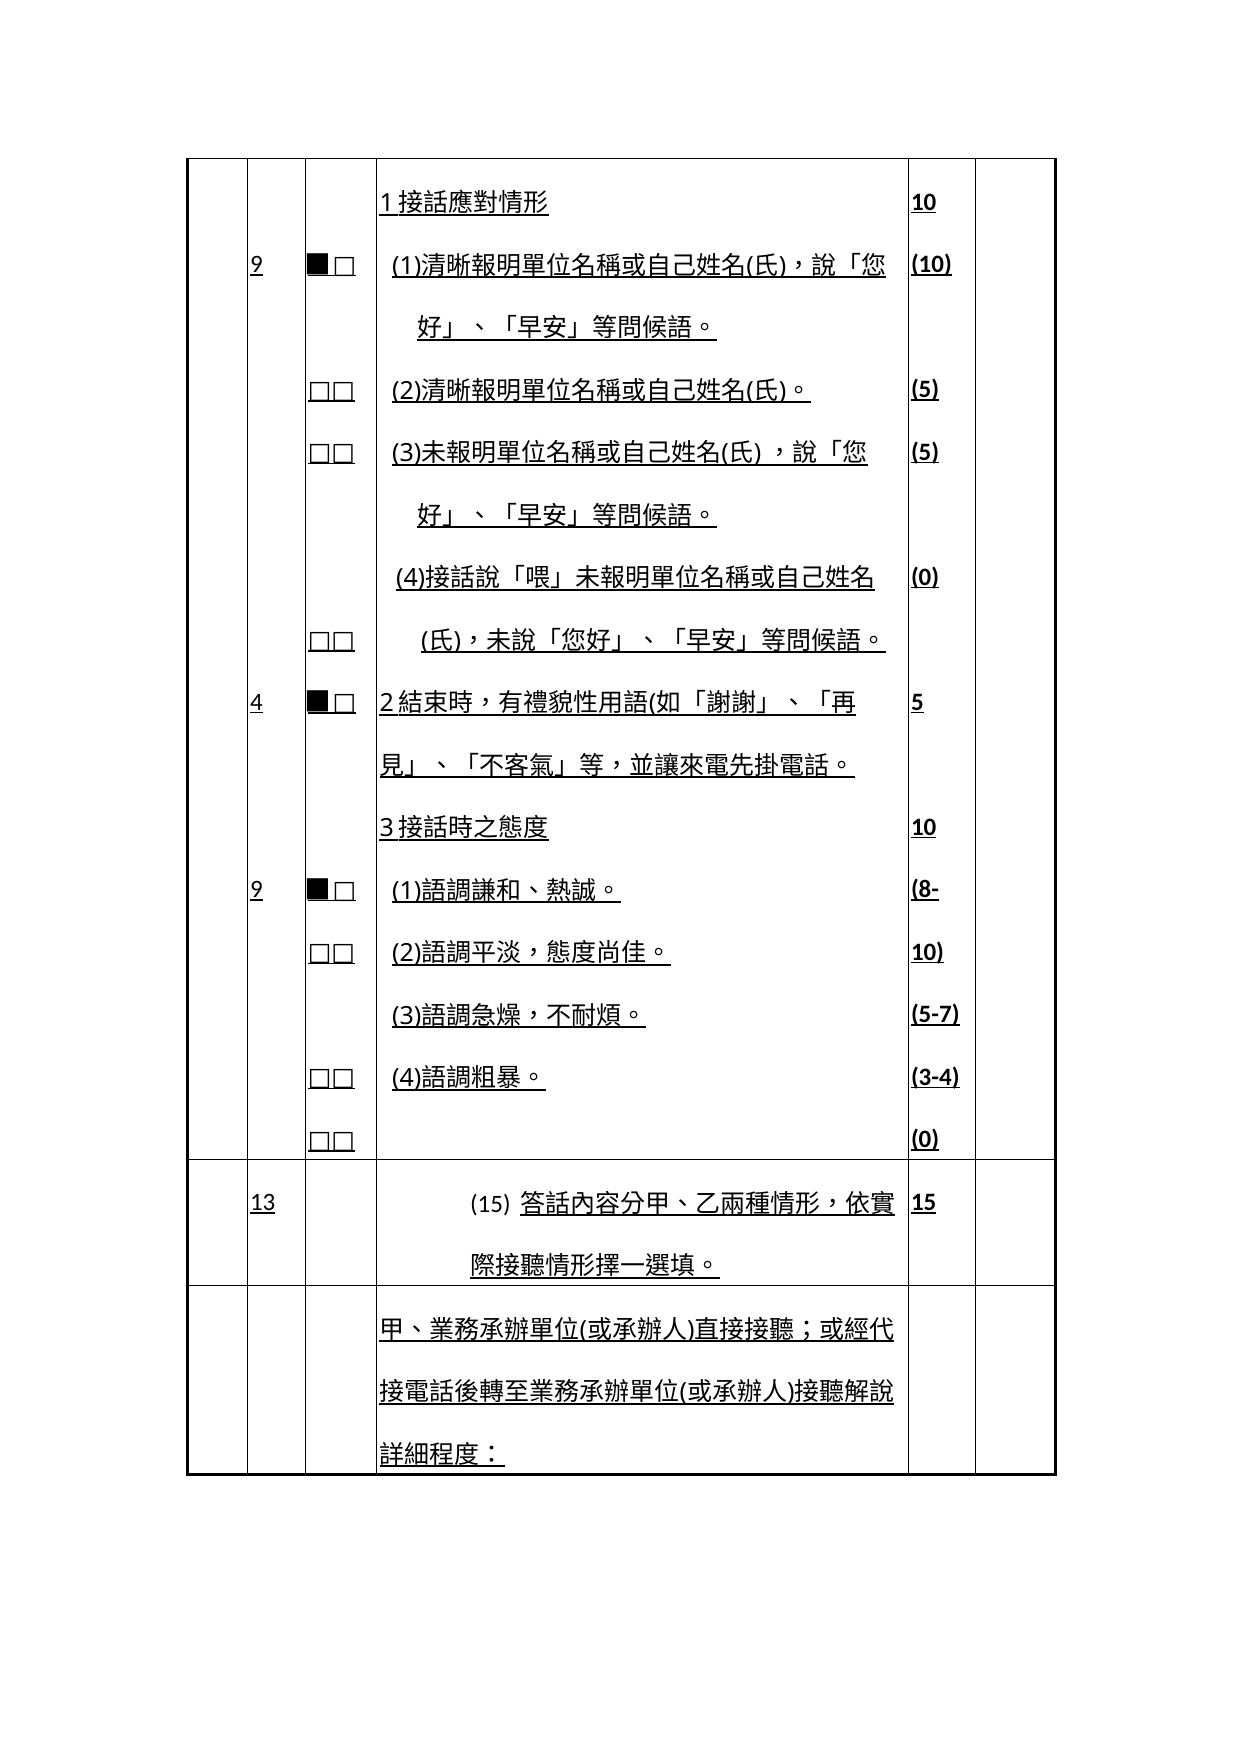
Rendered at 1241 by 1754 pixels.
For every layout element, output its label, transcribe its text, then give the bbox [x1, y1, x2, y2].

table_cell [189, 159, 247, 1159]
table_cell [976, 159, 1054, 1159]
table_cell [189, 1286, 247, 1473]
table_cell 9 4 9 [248, 159, 305, 1159]
table_cell □ □□ □□ □□ □ □ □□ □□ □□ [306, 159, 376, 1159]
table_cell 答話內容分甲、乙兩種情形，依實際接聽情形擇一選填。 [377, 1160, 908, 1285]
table_cell [976, 1286, 1054, 1473]
table_cell [306, 1286, 376, 1473]
table_cell 甲、業務承辦單位(或承辦人)直接接聽；或經代接電話後轉至業務承辦單位(或承辦人)接聽解說詳細程度： [377, 1286, 908, 1473]
table_cell 13 [248, 1160, 305, 1285]
table_cell 10 (10) (5) (5) (0) 5 10 (8-10) (5-7) (3-4) (0) [909, 159, 975, 1159]
table_cell [189, 1160, 247, 1285]
table_cell [306, 1160, 376, 1285]
table_cell 1接話應對情形 (1)清晰報明單位名稱或自己姓名(氏)，說「您好」、「早安」等問候語。 (2)清晰報明單位名稱或自己姓名(氏)。 (3)未報明單位名稱或自己姓名(氏) ，說「您好」、「早安」等問候語。 (4)接話說「喂」未報明單位名稱或自己姓名(氏)，未說「您好」、「早安」等問候語。 2結束時，有禮貌性用語(如「謝謝」、「再見」、「不客氣」等，並讓來電先掛電話。 3接話時之態度 (1)語調謙和、熱誠。 (2)語調平淡，態度尚佳。 (3)語調急燥，不耐煩。 (4)語調粗暴。 [377, 159, 908, 1159]
table_cell [909, 1286, 975, 1473]
table_cell [248, 1286, 305, 1473]
table_cell 15 [909, 1160, 975, 1285]
table_cell [976, 1160, 1054, 1285]
